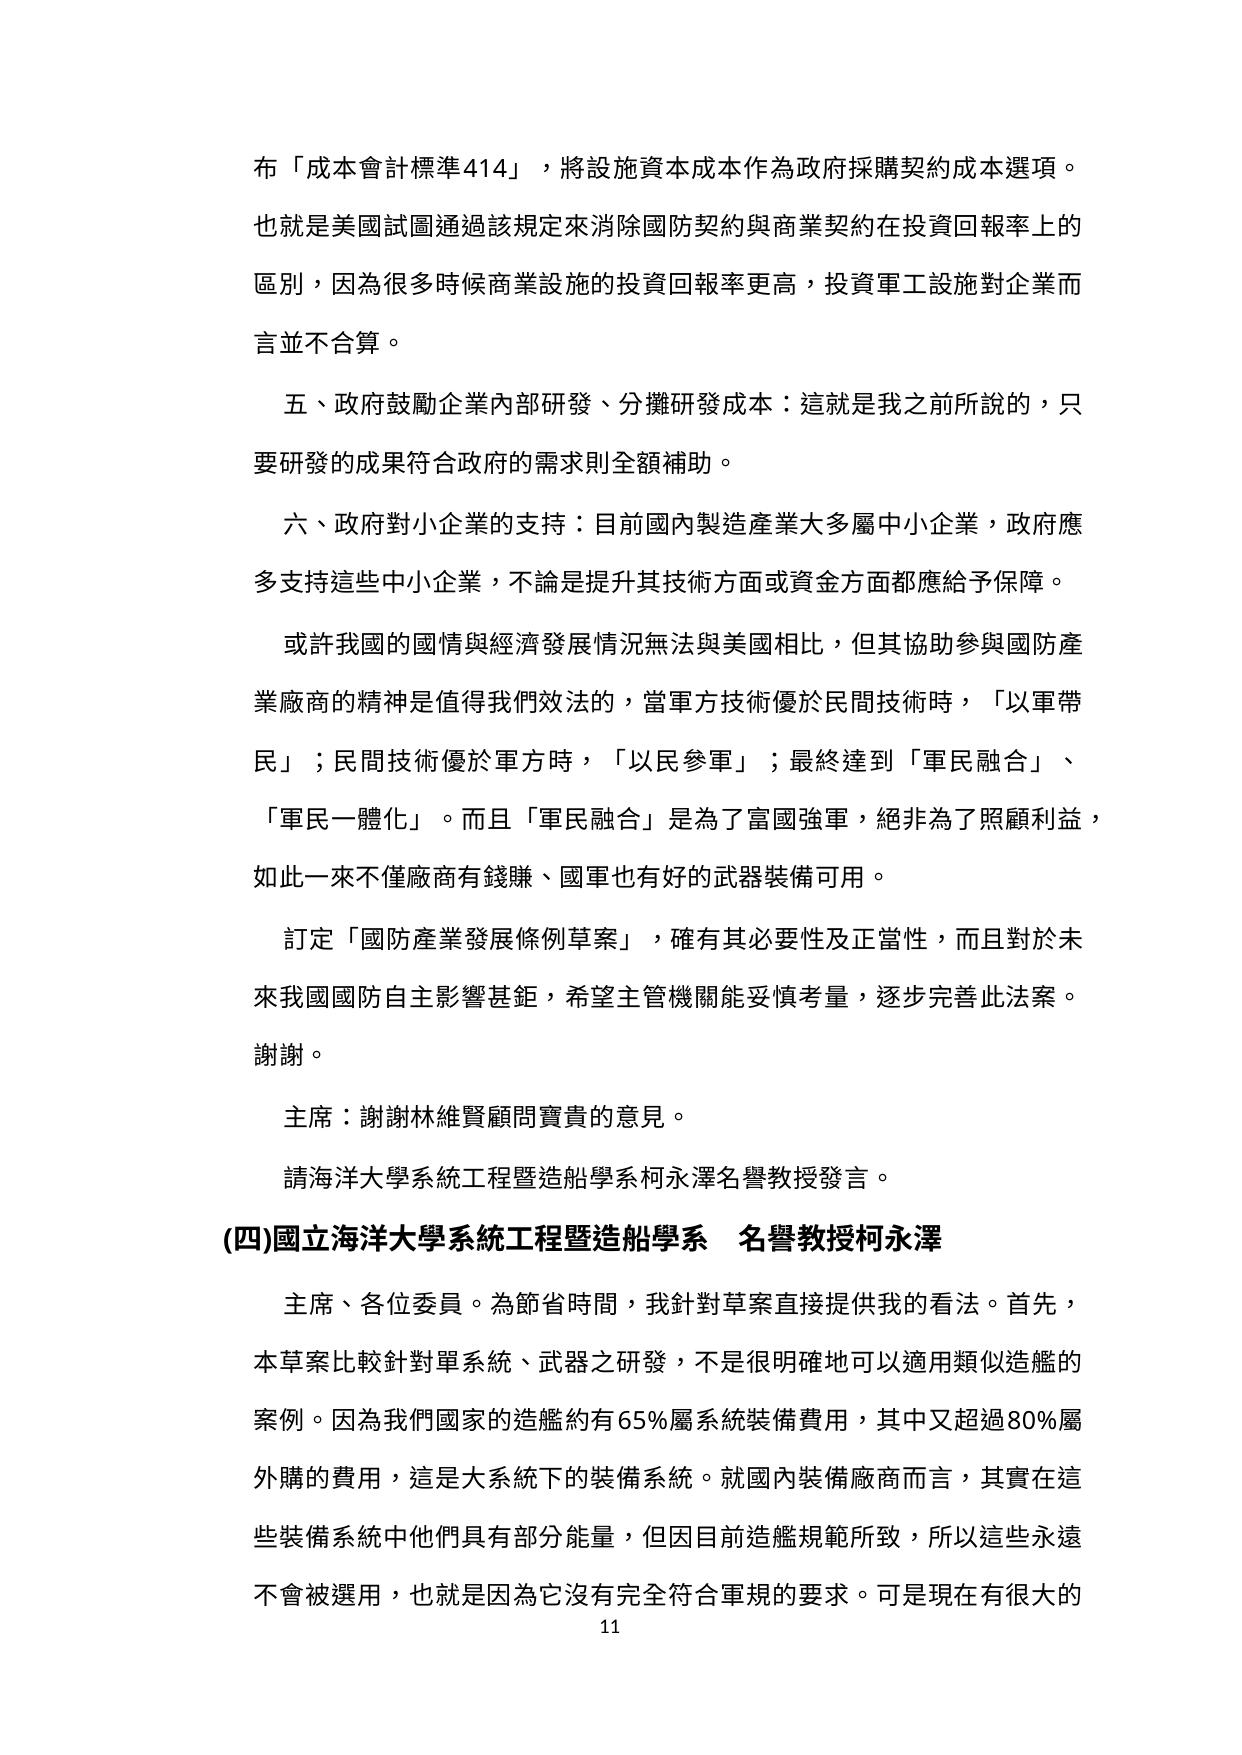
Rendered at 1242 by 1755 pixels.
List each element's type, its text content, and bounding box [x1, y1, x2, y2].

text 主席、各位委員。為節省時間，我針對草案直接提供我的看法。首先，本草案比較針對單系統、武器之研發，不是很明確地可以適用類似造艦的案例。因為我們國家的造艦約有65%屬系統裝備費用，其中又超過80%屬外購的費用，這是大系統下的裝備系統。就國內裝備廠商而言，其實在這些裝備系統中他們具有部分能量，但因目前造艦規範所致，所以這些永遠不會被選用，也就是因為它沒有完全符合軍規的要求。可是現在有很大的造艦量，事實上我們國家可以經由這些造艦的平台，協助國內廠商提升本身能量。我為什麼這樣講，因為在造艦設計時，不管是國防部或船艦設計單位，他們只會選定裝備，只要裝備符合規範就被選用，根本不管這些來自哪裡，所以我剛才提到國內裝備幾乎不會被選用。截至目前為止，國防部對我國船艦裝備幾乎沒有任何鼓勵研發措施，對航空的鼓勵可能比較多，可是這些艦用裝備卻是構成造艦最大的經費來源，尤其像操作維護，可能是造艦費用的2至3倍。如果統統使用國外的裝備，未來國家的負擔是很不得了的，因為所有的操作費、後端的維護、維修費幾乎都被國外廠商賺走。 [253, 1283, 1083, 1612]
text 布「成本會計標準414」，將設施資本成本作為政府採購契約成本選項。也就是美國試圖通過該規定來消除國防契約與商業契約在投資回報率上的區別，因為很多時候商業設施的投資回報率更高，投資軍工設施對企業而言並不合算。 [253, 147, 1083, 359]
text 五、政府鼓勵企業內部研發、分攤研發成本：這就是我之前所說的，只要研發的成果符合政府的需求則全額補助。 [253, 383, 1083, 479]
text 主席：謝謝林維賢顧問寶貴的意見。 [253, 1096, 1083, 1133]
text 或許我國的國情與經濟發展情況無法與美國相比，但其協助參與國防產業廠商的精神是值得我們效法的，當軍方技術優於民間技術時，「以軍帶民」；民間技術優於軍方時，「以民參軍」；最終達到「軍民融合」、「軍民一體化」。而且「軍民融合」是為了富國強軍，絕非為了照顧利益，如此一來不僅廠商有錢賺、國軍也有好的武器裝備可用。 [253, 623, 1083, 894]
text 訂定「國防產業發展條例草案」，確有其必要性及正當性，而且對於未來我國國防自主影響甚鉅，希望主管機關能妥慎考量，逐步完善此法案。謝謝。 [253, 918, 1083, 1072]
text 六、政府對小企業的支持：目前國內製造產業大多屬中小企業，政府應多支持這些中小企業，不論是提升其技術方面或資金方面都應給予保障。 [253, 503, 1083, 599]
text 請海洋大學系統工程暨造船學系柯永澤名譽教授發言。 [253, 1158, 1083, 1195]
text (四)國立海洋大學系統工程暨造船學系 名譽教授柯永澤 [223, 1216, 1083, 1258]
